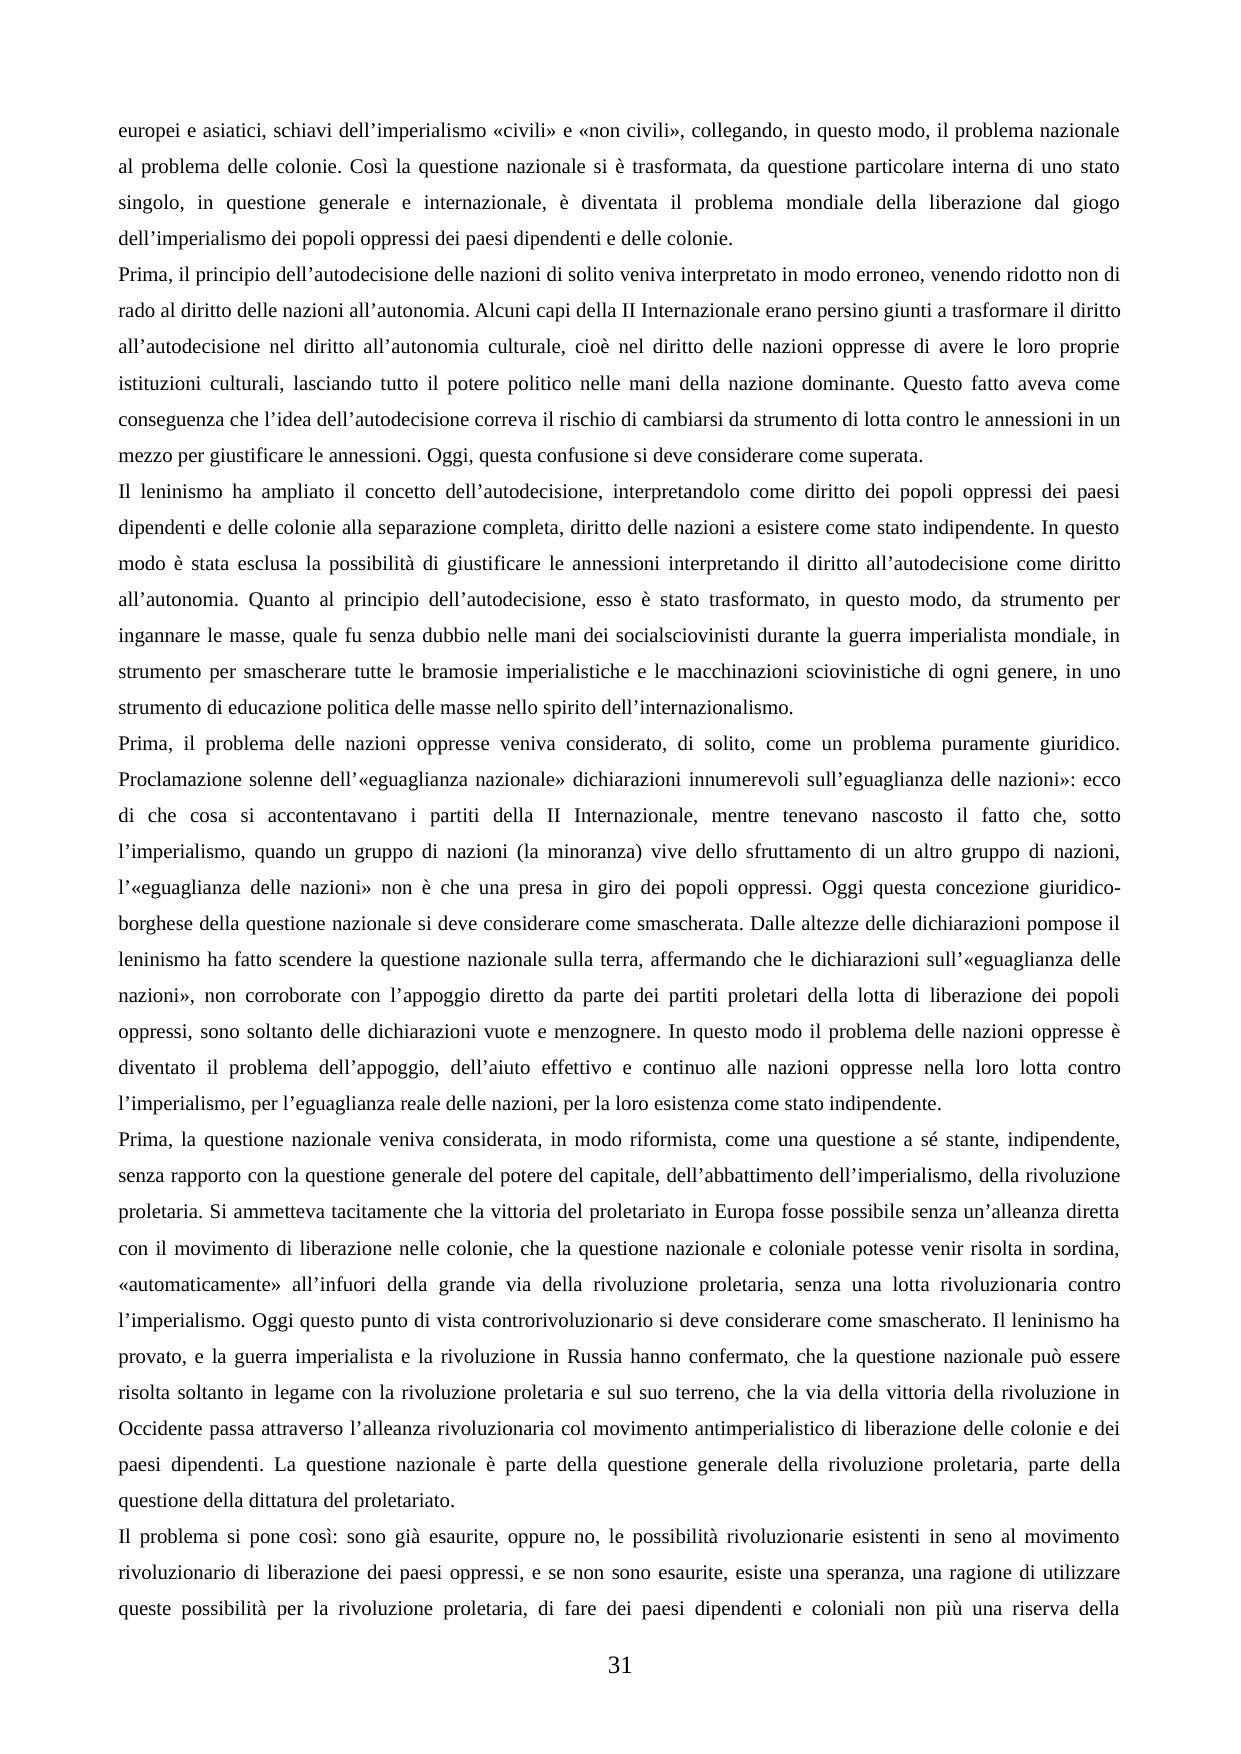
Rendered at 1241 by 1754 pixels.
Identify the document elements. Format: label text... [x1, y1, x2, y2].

text Prima, la questione nazionale veniva considerata, in modo riformista, come una questione a sé stante, indipendente, senza rapporto con la questione generale del potere del capitale, dell’abbattimento dell’imperialismo, della rivoluzione proletaria. Si ammetteva tacitamente che la vittoria del proletariato in Europa fosse possibile senza un’alleanza diretta con il movimento di liberazione nelle colonie, che la questione nazionale e coloniale potesse venir risolta in sordina, «automaticamente» all’infuori della grande via della rivoluzione proletaria, senza una lotta rivoluzionaria contro l’imperialismo. Oggi questo punto di vista controrivoluzionario si deve considerare come smascherato. Il leninismo ha provato, e la guerra imperialista e la rivoluzione in Russia hanno confermato, che la questione nazionale può essere risolta soltanto in legame con la rivoluzione proletaria e sul suo terreno, che la via della vittoria della rivoluzione in Occidente passa attraverso l’alleanza rivoluzionaria col movimento antimperialistico di liberazione delle colonie e dei paesi dipendenti. La questione nazionale è parte della questione generale della rivoluzione proletaria, parte della questione della dittatura del proletariato. [118, 1127, 1122, 1512]
text europei e asiatici, schiavi dell’imperialismo «civili» e «non civili», collegando, in questo modo, il problema nazionale al problema delle colonie. Così la questione nazionale si è trasformata, da questione particolare interna di uno stato singolo, in questione generale e internazionale, è diventata il problema mondiale della liberazione dal giogo dell’imperialismo dei popoli oppressi dei paesi dipendenti e delle colonie. [118, 118, 1122, 250]
text Prima, il problema delle nazioni oppresse veniva considerato, di solito, come un problema puramente giuridico. Proclamazione solenne dell’«eguaglianza nazionale» dichiarazioni innumerevoli sull’eguaglianza delle nazioni»: ecco di che cosa si accontentavano i partiti della II Internazionale, mentre tenevano nascosto il fatto che, sotto l’imperialismo, quando un gruppo di nazioni (la minoranza) vive dello sfruttamento di un altro gruppo di nazioni, l’«eguaglianza delle nazioni» non è che una presa in giro dei popoli oppressi. Oggi questa concezione giuridico-borghese della questione nazionale si deve considerare come smascherata. Dalle altezze delle dichiarazioni pompose il leninismo ha fatto scendere la questione nazionale sulla terra, affermando che le dichiarazioni sull’«eguaglianza delle nazioni», non corroborate con l’appoggio diretto da parte dei partiti proletari della lotta di liberazione dei popoli oppressi, sono soltanto delle dichiarazioni vuote e menzognere. In questo modo il problema delle nazioni oppresse è diventato il problema dell’appoggio, dell’aiuto effettivo e continuo alle nazioni oppresse nella loro lotta contro l’imperialismo, per l’eguaglianza reale delle nazioni, per la loro esistenza come stato indipendente. [118, 731, 1122, 1115]
text Prima, il principio dell’autodecisione delle nazioni di solito veniva interpretato in modo erroneo, venendo ridotto non di rado al diritto delle nazioni all’autonomia. Alcuni capi della II Internazionale erano persino giunti a trasformare il diritto all’autodecisione nel diritto all’autonomia culturale, cioè nel diritto delle nazioni oppresse di avere le loro proprie istituzioni culturali, lasciando tutto il potere politico nelle mani della nazione dominante. Questo fatto aveva come conseguenza che l’idea dell’autodecisione correva il rischio di cambiarsi da strumento di lotta contro le annessioni in un mezzo per giustificare le annessioni. Oggi, questa confusione si deve considerare come superata. [118, 262, 1122, 467]
text Il leninismo ha ampliato il concetto dell’autodecisione, interpretandolo come diritto dei popoli oppressi dei paesi dipendenti e delle colonie alla separazione completa, diritto delle nazioni a esistere come stato indipendente. In questo modo è stata esclusa la possibilità di giustificare le annessioni interpretando il diritto all’autodecisione come diritto all’autonomia. Quanto al principio dell’autodecisione, esso è stato trasformato, in questo modo, da strumento per ingannare le masse, quale fu senza dubbio nelle mani dei socialsciovinisti durante la guerra imperialista mondiale, in strumento per smascherare tutte le bramosie imperialistiche e le macchinazioni sciovinistiche di ogni genere, in uno strumento di educazione politica delle masse nello spirito dell’internazionalismo. [118, 478, 1122, 719]
text Il problema si pone così: sono già esaurite, oppure no, le possibilità rivoluzionarie esistenti in seno al movimento rivoluzionario di liberazione dei paesi oppressi, e se non sono esaurite, esiste una speranza, una ragione di utilizzare queste possibilità per la rivoluzione proletaria, di fare dei paesi dipendenti e coloniali non più una riserva della [118, 1524, 1122, 1620]
